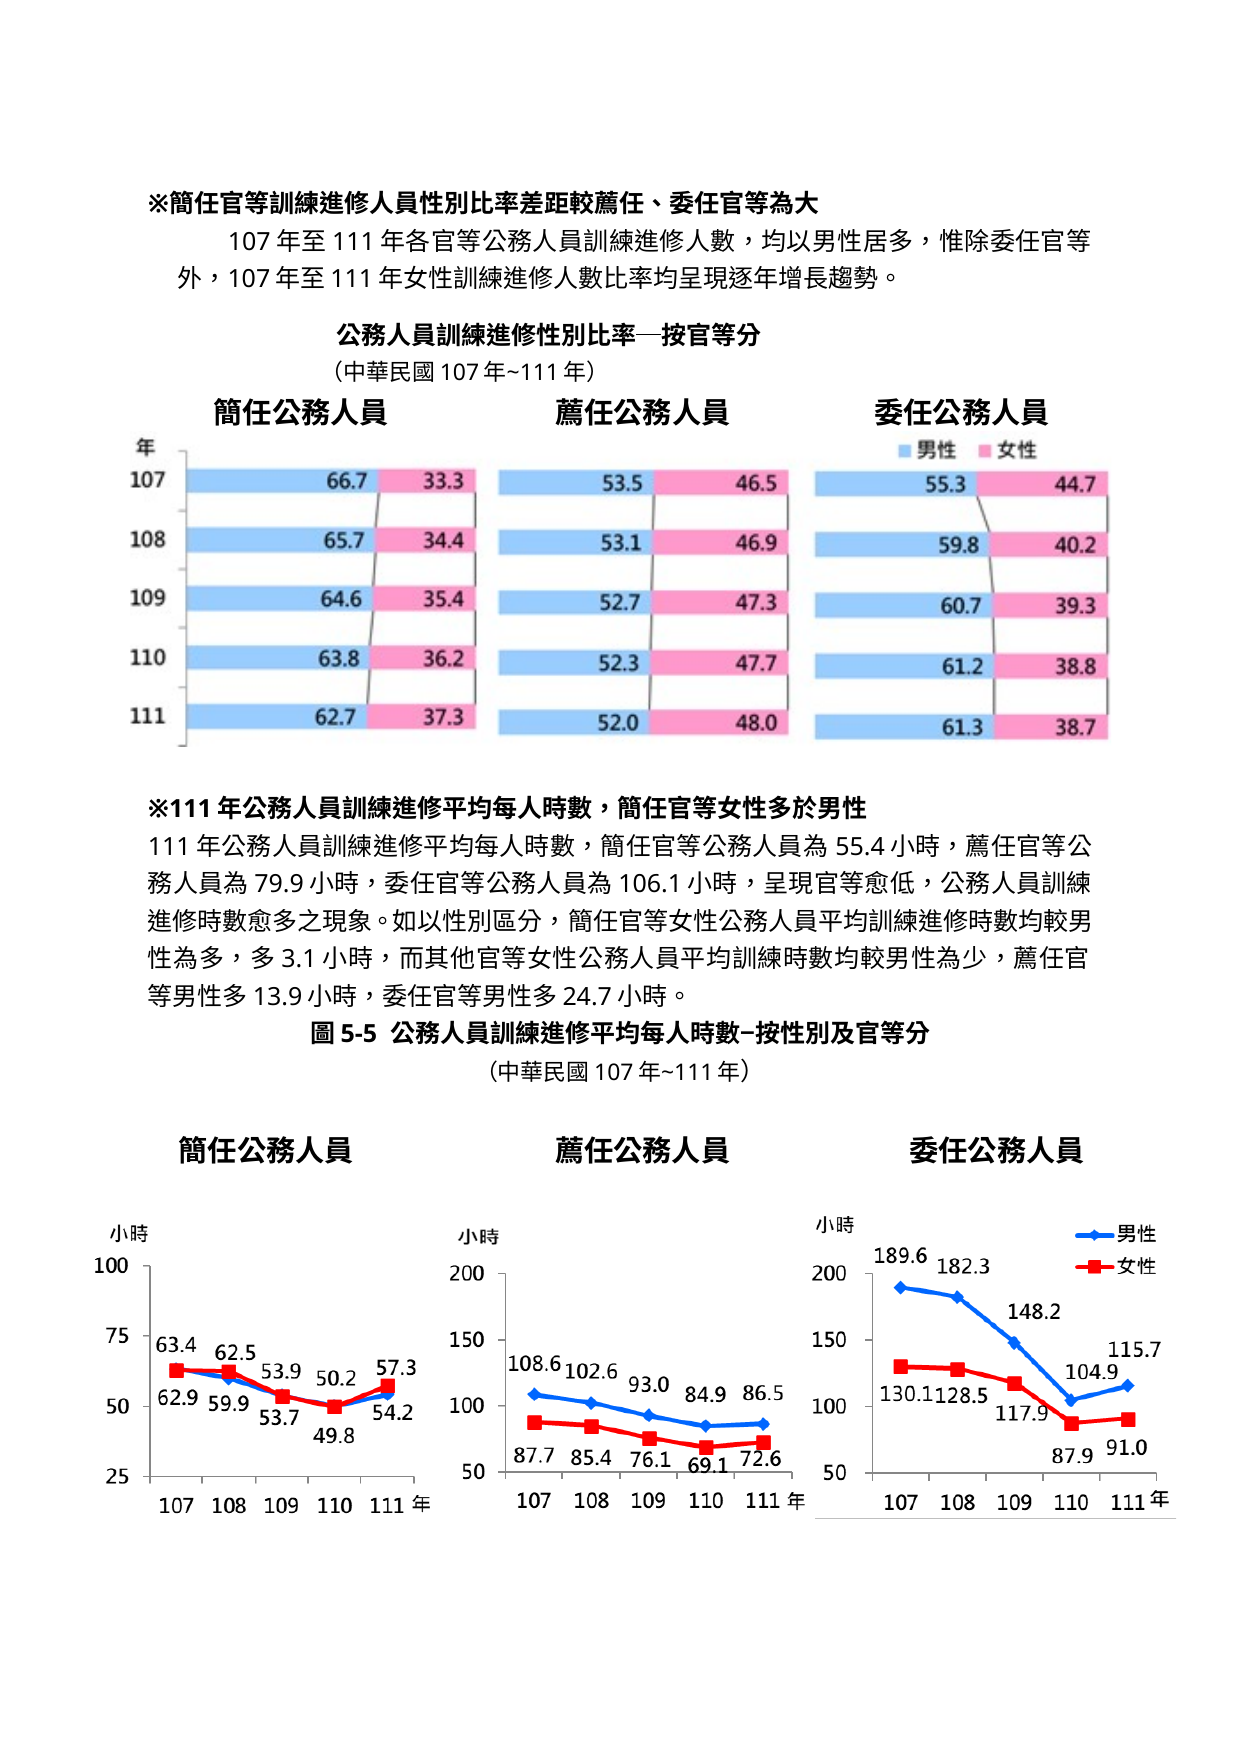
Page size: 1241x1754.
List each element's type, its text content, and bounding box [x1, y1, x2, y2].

text （中華民國107年~111年） [148, 1051, 1092, 1088]
subtitle 圖5-5 公務人員訓練進修平均每人時數−按性別及官等分 [148, 1013, 1092, 1051]
table_header 薦任公務人員 [484, 390, 801, 431]
text 107年至111年各官等公務人員訓練進修人數，均以男性居多，惟除委任官等外，107年至111年女性訓練進修人數比率均呈現逐年增長趨勢。 [177, 221, 1092, 296]
table_header 簡任公務人員 [118, 390, 484, 432]
table_cell [118, 432, 1122, 769]
text ※簡任官等訓練進修人員性別比率差距較薦任、委任官等為大 [148, 183, 1092, 221]
table_header 委任公務人員 [801, 390, 1122, 432]
table_header 簡任公務人員 [89, 1088, 443, 1170]
text 111年公務人員訓練進修平均每人時數，簡任官等公務人員為55.4小時，薦任官等公務人員為79.9小時，委任官等公務人員為106.1小時，呈現官等愈低，公務人員訓練進修時數愈多之現象。如以性別區分，簡任官等女性公務人員平均訓練進修時數均較男性為多，多3.1小時，而其他官等女性公務人員平均訓練時數均較男性為少，薦任官等男性多13.9小時，委任官等男性多24.7小時。 [148, 826, 1093, 1013]
table_header 委任公務人員 [842, 1088, 1152, 1170]
subtitle （中華民國107年~111年） [148, 352, 1092, 389]
subtitle 公務人員訓練進修性別比率─按官等分 [148, 314, 1092, 352]
table_header 薦任公務人員 [443, 1088, 842, 1170]
picture [90, 1204, 1177, 1525]
picture [129, 431, 1112, 747]
text ※111年公務人員訓練進修平均每人時數，簡任官等女性多於男性 [148, 788, 1092, 826]
